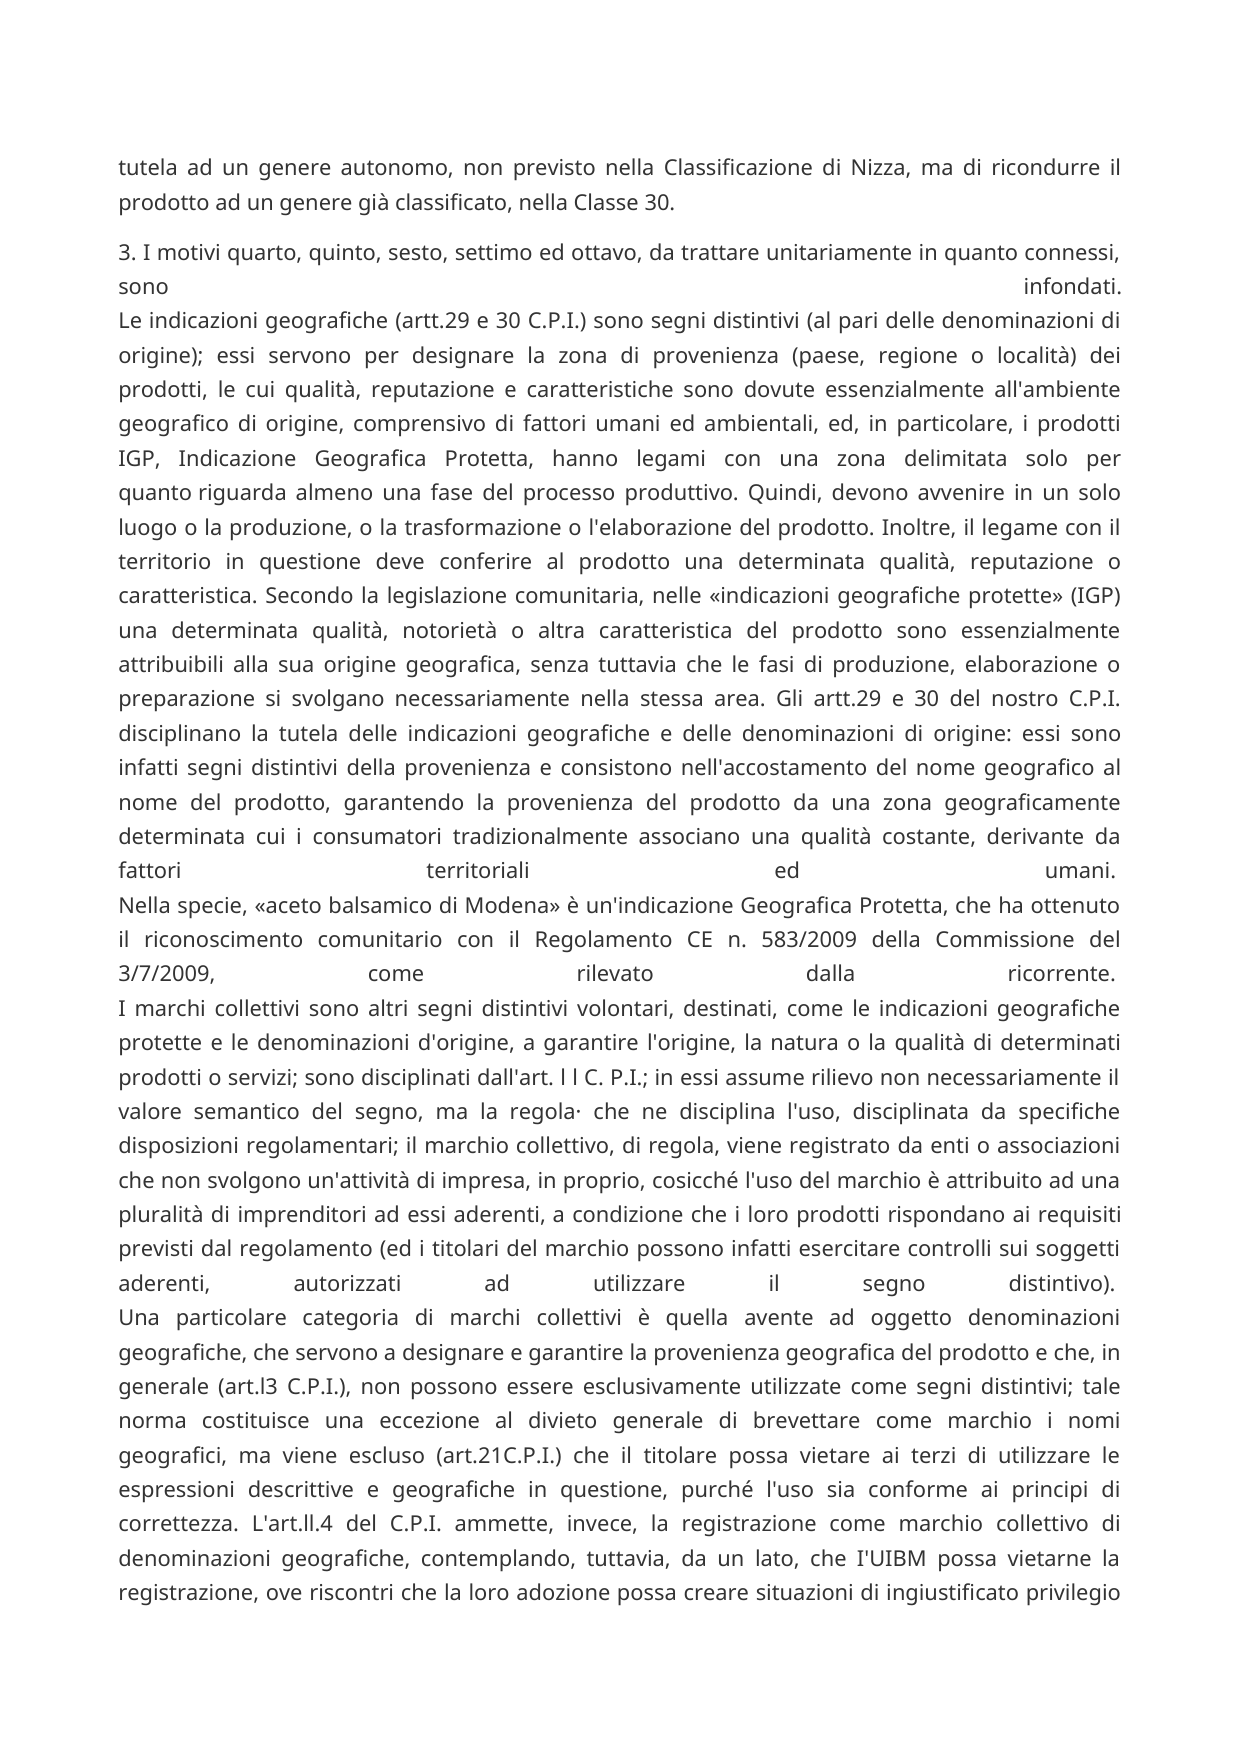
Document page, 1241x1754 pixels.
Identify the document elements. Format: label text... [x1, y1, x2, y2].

text 3. I motivi quarto, quinto, sesto, settimo ed ottavo, da trattare unitariamente in quanto connessi, sono infondati. Le indicazioni geografiche (artt.29 e 30 C.P.I.) sono segni distintivi (al pari delle denominazioni di origine); essi servono per designare la zona di provenienza (paese, regione o località) dei prodotti, le cui qualità, reputazione e caratteristiche sono dovute essenzialmente all'ambiente geografico di origine, comprensivo di fattori umani ed ambientali, ed, in particolare, i prodotti IGP, Indicazione Geografica Protetta, hanno legami con una zona delimitata solo per quanto riguarda almeno una fase del processo produttivo. Quindi, devono avvenire in un solo luogo o la produzione, o la trasformazione o l'elaborazione del prodotto. Inoltre, il legame con il territorio in questione deve conferire al prodotto una determinata qualità, reputazione o caratteristica. Secondo la legislazione comunitaria, nelle «indicazioni geografiche protette» (IGP) una determinata qualità, notorietà o altra caratteristica del prodotto sono essenzialmente attribuibili alla sua origine geografica, senza tuttavia che le fasi di produzione, elaborazione o preparazione si svolgano necessariamente nella stessa area. Gli artt.29 e 30 del nostro C.P.I. disciplinano la tutela delle indicazioni geografiche e delle denominazioni di origine: essi sono infatti segni distintivi della provenienza e consistono nell'accostamento del nome geografico al nome del prodotto, garantendo la provenienza del prodotto da una zona geograficamente determinata cui i consumatori tradizionalmente associano una qualità costante, derivante da fattori territoriali ed umani. Nella specie, «aceto balsamico di Modena» è un'indicazione Geografica Protetta, che ha ottenuto il riconoscimento comunitario con il Regolamento CE n. 583/2009 della Commissione del 3/7/2009, come rilevato dalla ricorrente. I marchi collettivi sono altri segni distintivi volontari, destinati, come le indicazioni geografiche protette e le denominazioni d'origine, a garantire l'origine, la natura o la qualità di determinati prodotti o servizi; sono disciplinati dall'art. l l C. P.I.; in essi assume rilievo non necessariamente il valore semantico del segno, ma la regola· che ne disciplina l'uso, disciplinata da specifiche disposizioni regolamentari; il marchio collettivo, di regola, viene registrato da enti o associazioni che non svolgono un'attività di impresa, in proprio, cosicché l'uso del marchio è attribuito ad una pluralità di imprenditori ad essi aderenti, a condizione che i loro prodotti rispondano ai requisiti previsti dal regolamento (ed i titolari del marchio possono infatti esercitare controlli sui soggetti aderenti, autorizzati ad utilizzare il segno distintivo). Una particolare categoria di marchi collettivi è quella avente ad oggetto denominazioni geografiche, che servono a designare e garantire la provenienza geografica del prodotto e che, in generale (art.l3 C.P.I.), non possono essere esclusivamente utilizzate come segni distintivi; tale norma costituisce una eccezione al divieto generale di brevettare come marchio i nomi geografici, ma viene escluso (art.21C.P.I.) che il titolare possa vietare ai terzi di utilizzare le espressioni descrittive e geografiche in questione, purché l'uso sia conforme ai principi di correttezza. L'art.ll.4 del C.P.I. ammette, invece, la registrazione come marchio collettivo di denominazioni geografiche, contemplando, tuttavia, da un lato, che I'UIBM possa vietarne la registrazione, ove riscontri che la loro adozione possa creare situazioni di ingiustificato privilegio [118, 232, 1122, 1607]
text tutela ad un genere autonomo, non previsto nella Classificazione di Nizza, ma di ricondurre il prodotto ad un genere già classificato, nella Classe 30. [118, 148, 1122, 216]
